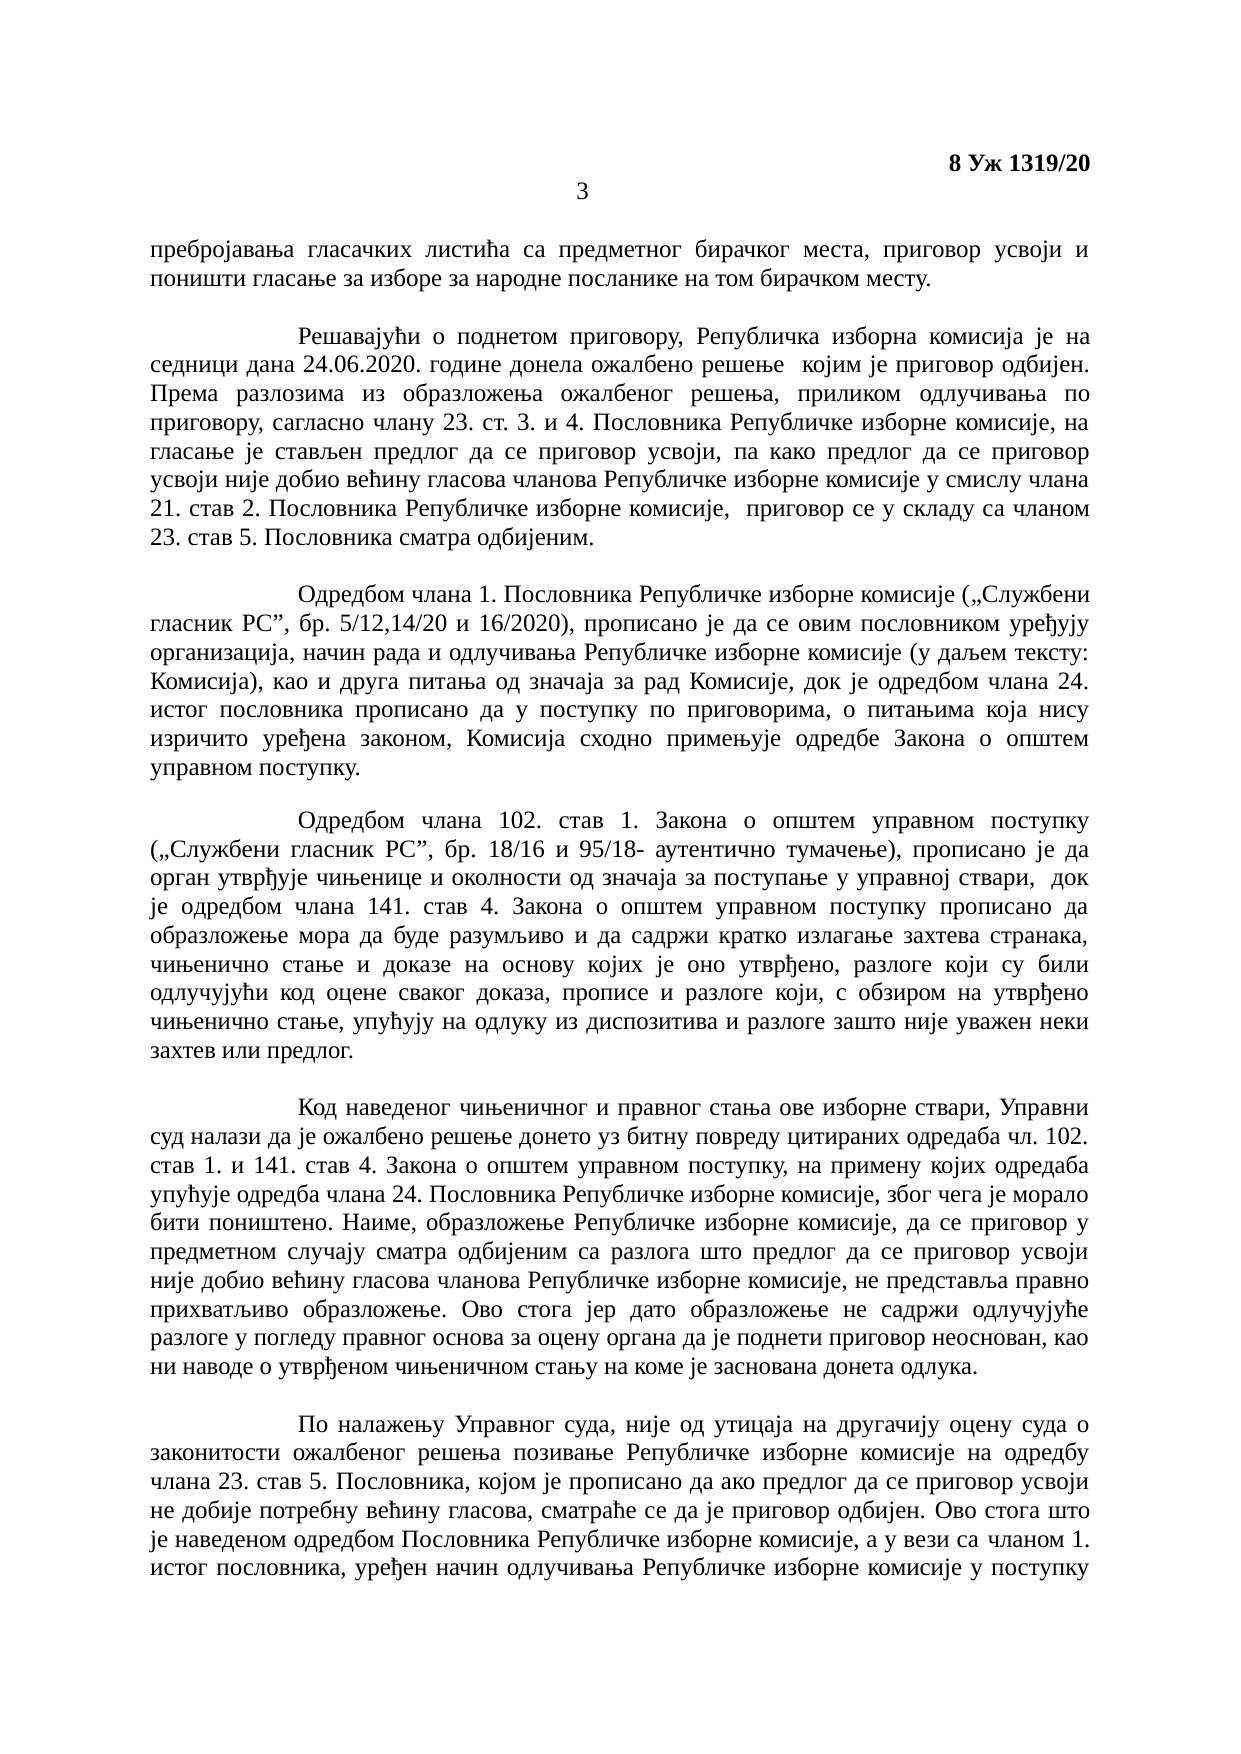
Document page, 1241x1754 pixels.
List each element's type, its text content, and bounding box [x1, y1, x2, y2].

text Код наведеног чињеничног и правног стања ове изборне ствари, Управни суд налази да је ожалбено решење донето уз битну повреду цитираних одредаба чл. 102. став 1. и 141. став 4. Закона о општем управном поступку, на примену којих одредаба упућује одредба члана 24. Пословника Републичке изборне комисије, због чега је морало бити поништено. Наиме, образложење Републичке изборне комисије, да се приговор у предметном случају сматра одбијеним са разлога што предлог да се приговор усвоји није добио већину гласова чланова Републичке изборне комисије, не представља правно прихватљиво образложење. Ово стога јер дато образложење не садржи одлучујуће разлоге у погледу правног основа за оцену органа да је поднети приговор неоснован, као ни наводе о утврђеном чињеничном стању на коме је заснована донета одлука. [150, 1092, 1090, 1380]
text Решавајући о поднетом приговору, Републичка изборна комисија је на седници дана 24.06.2020. године донела ожалбено решење којим је приговор одбијен. Према разлозима из образложења ожалбеног решења, приликом одлучивања по приговору, сагласно члану 23. ст. 3. и 4. Пословника Републичке изборне комисије, на гласање је стављен предлог да се приговор усвоји, па како предлог да се приговор усвоји није добио већину гласова чланова Републичке изборне комисије у смислу члана 21. став 2. Пословника Републичке изборне комисије, приговор се у складу са чланом 23. став 5. Пословника сматра одбијеним. [150, 321, 1090, 551]
text Одредбом члана 102. став 1. Закона о општем управном поступку („Службени гласник РС”, бр. 18/16 и 95/18- аутентично тумачење), прописано је да орган утврђује чињенице и околности од значаја за поступање у управној ствари, док је одредбом члана 141. став 4. Закона о општем управном поступку прописано да образложење мора да буде разумљиво и да садржи кратко излагање захтева странака, чињенично стање и доказе на основу којих је оно утврђено, разлоге који су били одлучујући код оцене сваког доказа, прописе и разлоге који, с обзиром на утврђено чињенично стање, упућују на одлуку из диспозитива и разлоге зашто није уважен неки захтев или предлог. [150, 805, 1090, 1064]
text Одредбом члана 1. Пословника Републичке изборне комисије („Службени гласник РС”, бр. 5/12,14/20 и 16/2020), прописано је да се овим пословником уређују организација, начин рада и одлучивања Републичке изборне комисије (у даљем тексту: Комисија), као и друга питања од значаја за рад Комисије, док је одредбом члана 24. истог пословника прописано да у поступку по приговорима, о питањима која нису изричито уређена законом, Комисија сходно примењује одредбе Закона о општем управном поступку. [150, 579, 1090, 781]
text пребројавања гласачких листића са предметног бирачког места, приговор усвоји и поништи гласање за изборе за народне посланике на том бирачком месту. [150, 234, 1090, 292]
text По налажењу Управног суда, није од утицаја на другачију оцену суда о законитости ожалбеног решења позивање Републичке изборне комисије на одредбу члана 23. став 5. Пословника, којом је прописано да ако предлог да се приговор усвоји не добије потребну већину гласова, сматраће се да је приговор одбијен. Ово стога што је наведеном одредбом Пословника Републичке изборне комисије, а у вези са чланом 1. истог пословника, уређен начин одлучивања Републичке изборне комисије у поступку [150, 1409, 1090, 1581]
